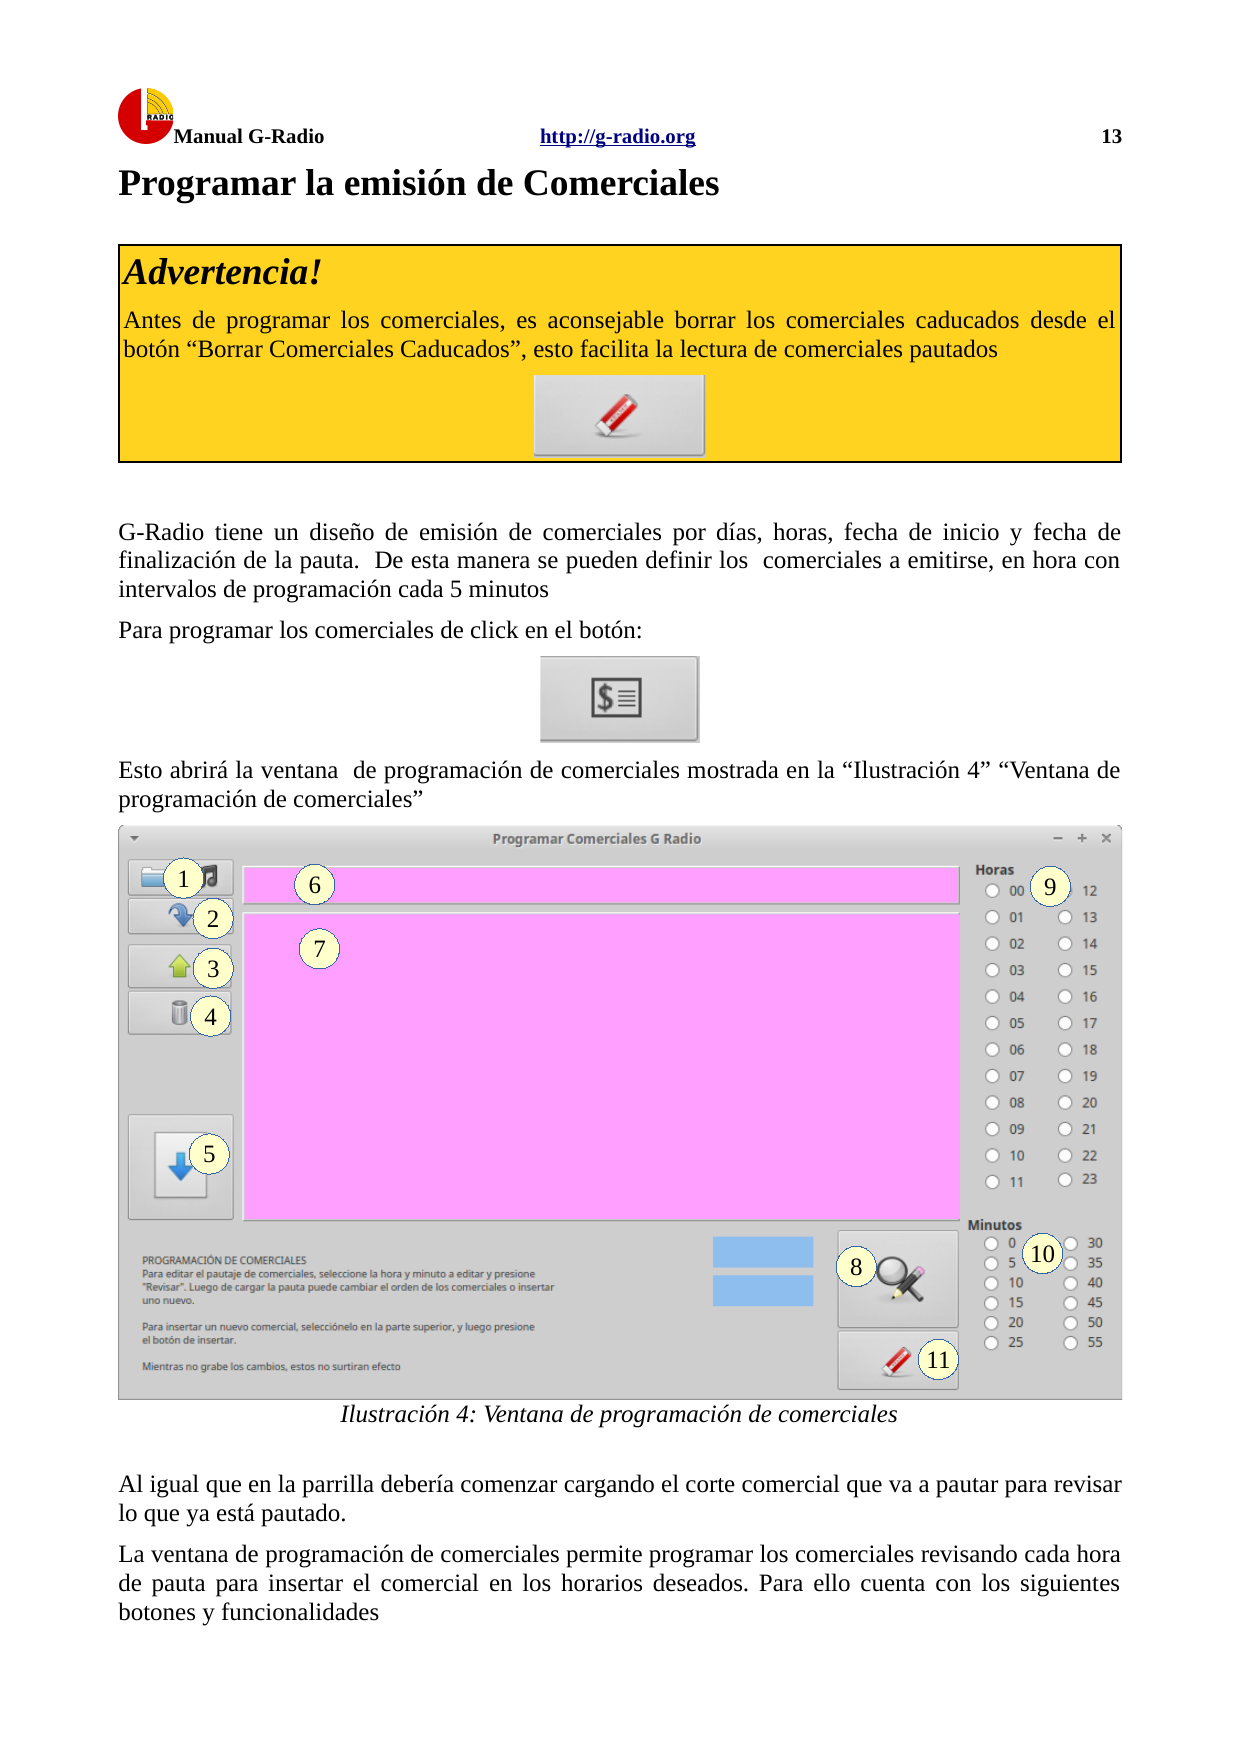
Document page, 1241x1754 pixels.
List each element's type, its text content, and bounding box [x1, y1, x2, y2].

text Para programar los comerciales de click en el botón: [118, 615, 1122, 644]
picture [534, 375, 707, 458]
picture [118, 825, 1123, 1400]
text Esto abrirá la ventana de programación de comerciales mostrada en la “Ilustración 4” “Ventana de programación de comerciales” [118, 755, 1122, 812]
text G-Radio tiene un diseño de emisión de comerciales por días, horas, fecha de inicio y fecha de finalización de la pauta. De esta manera se pueden definir los comerciales a emitirse, en hora con intervalos de programación cada 5 minutos [118, 517, 1122, 603]
text Advertencia! [120, 246, 1120, 292]
text Al igual que en la parrilla debería comenzar cargando el corte comercial que va a pautar para revisar lo que ya está pautado. [118, 1469, 1122, 1527]
picture [118, 88, 174, 144]
picture [540, 656, 700, 743]
subtitle Programar la emisión de Comerciales [118, 160, 1122, 203]
text Ilustración 4: Ventana de programación de comerciales [118, 1400, 1122, 1428]
text La ventana de programación de comerciales permite programar los comerciales revisando cada hora de pauta para insertar el comercial en los horarios deseados. Para ello cuenta con los siguientes botones y funcionalidades [118, 1539, 1122, 1626]
text Antes de programar los comerciales, es aconsejable borrar los comerciales caducados desde el botón “Borrar Comerciales Caducados”, esto facilita la lectura de comerciales pautados [120, 300, 1120, 362]
